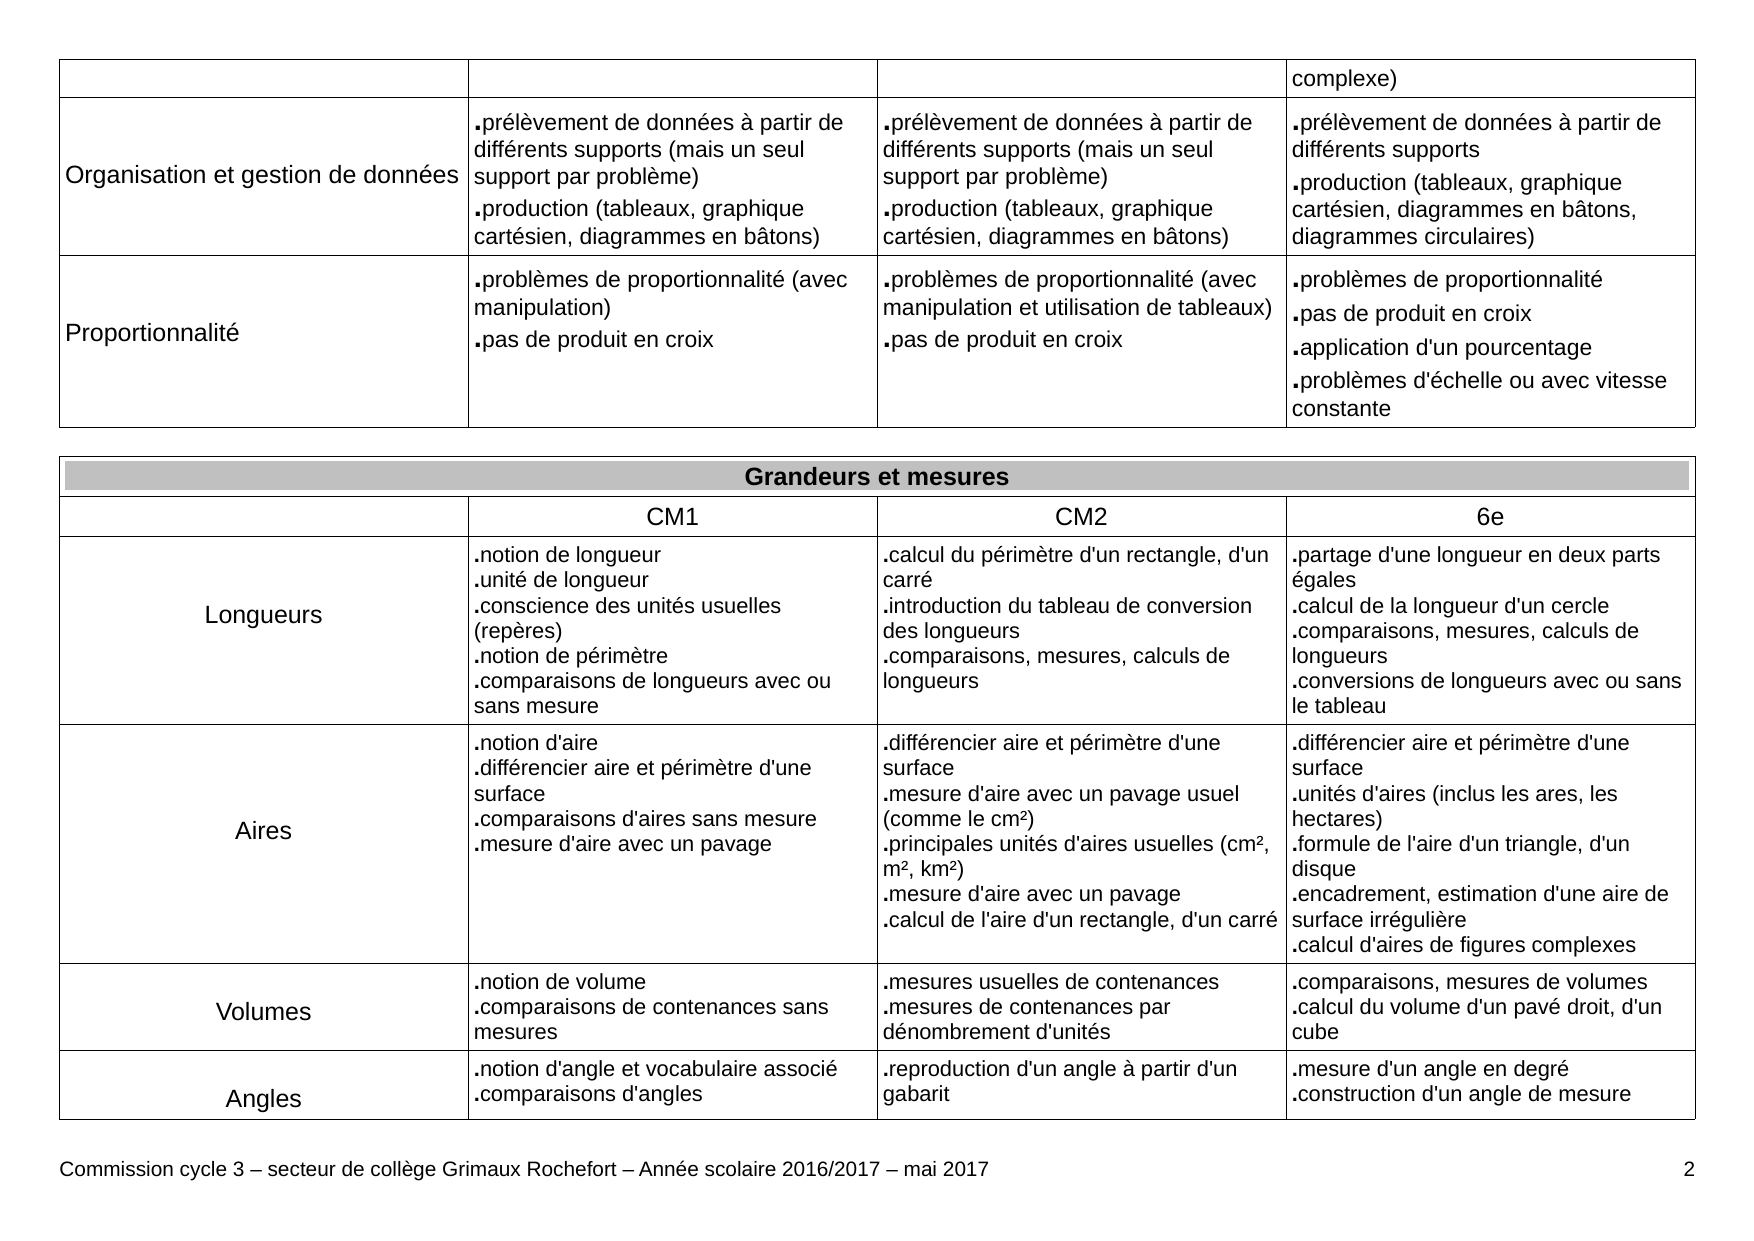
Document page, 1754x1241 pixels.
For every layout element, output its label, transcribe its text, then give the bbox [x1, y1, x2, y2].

table_cell .calcul du périmètre d'un rectangle, d'un carré .introduction du tableau de conversion des longueurs .comparaisons, mesures, calculs de longueurs [878, 537, 1286, 724]
table_cell .prélèvement de données à partir de différents supports (mais un seul support par problème) .production (tableaux, graphique cartésien, diagrammes en bâtons) [878, 98, 1286, 255]
table_cell .prélèvement de données à partir de différents supports .production (tableaux, graphique cartésien, diagrammes en bâtons, diagrammes circulaires) [1287, 98, 1695, 255]
table_cell .notion de longueur .unité de longueur .conscience des unités usuelles (repères) .notion de périmètre .comparaisons de longueurs avec ou sans mesure [469, 537, 877, 724]
table_cell .notion d'aire .différencier aire et périmètre d'une surface .comparaisons d'aires sans mesure .mesure d'aire avec un pavage [469, 725, 877, 963]
table_cell .partage d'une longueur en deux parts égales .calcul de la longueur d'un cercle .comparaisons, mesures, calculs de longueurs .conversions de longueurs avec ou sans le tableau [1287, 537, 1695, 724]
table_cell CM2 [878, 497, 1286, 536]
table_cell [60, 60, 468, 97]
table_cell [60, 497, 468, 536]
table_cell .problèmes de proportionnalité (avec manipulation) .pas de produit en croix [469, 256, 877, 427]
table_cell [878, 60, 1286, 97]
table_cell .comparaisons, mesures de volumes .calcul du volume d'un pavé droit, d'un cube [1287, 964, 1695, 1050]
table_cell .différencier aire et périmètre d'une surface .mesure d'aire avec un pavage usuel (comme le cm²) .principales unités d'aires usuelles (cm², m², km²) .mesure d'aire avec un pavage .calcul de l'aire d'un rectangle, d'un carré [878, 725, 1286, 963]
table_cell .différencier aire et périmètre d'une surface .unités d'aires (inclus les ares, les hectares) .formule de l'aire d'un triangle, d'un disque .encadrement, estimation d'une aire de surface irrégulière .calcul d'aires de figures complexes [1287, 725, 1695, 963]
table_cell .notion de volume .comparaisons de contenances sans mesures [469, 964, 877, 1050]
table_cell .mesure d'un angle en degré .construction d'un angle de mesure [1287, 1051, 1695, 1119]
table_cell [469, 60, 877, 97]
table_cell Longueurs [60, 537, 468, 724]
table_cell .notion d'angle et vocabulaire associé .comparaisons d'angles [469, 1051, 877, 1119]
table_cell Volumes [60, 964, 468, 1050]
table_cell .prélèvement de données à partir de différents supports (mais un seul support par problème) .production (tableaux, graphique cartésien, diagrammes en bâtons) [469, 98, 877, 255]
table_header Grandeurs et mesures [60, 457, 1695, 496]
table_cell .problèmes de proportionnalité (avec manipulation et utilisation de tableaux) .pas de produit en croix [878, 256, 1286, 427]
table_cell .reproduction d'un angle à partir d'un gabarit [878, 1051, 1286, 1119]
table_cell 6e [1287, 497, 1695, 536]
table_cell .mesures usuelles de contenances .mesures de contenances par dénombrement d'unités [878, 964, 1286, 1050]
table_cell Angles [60, 1051, 468, 1119]
table_cell Organisation et gestion de données [60, 98, 468, 255]
table_cell complexe) [1287, 60, 1695, 97]
table_cell CM1 [469, 497, 877, 536]
table_cell Aires [60, 725, 468, 963]
table_cell Proportionnalité [60, 256, 468, 427]
table_cell .problèmes de proportionnalité .pas de produit en croix .application d'un pourcentage .problèmes d'échelle ou avec vitesse constante [1287, 256, 1695, 427]
